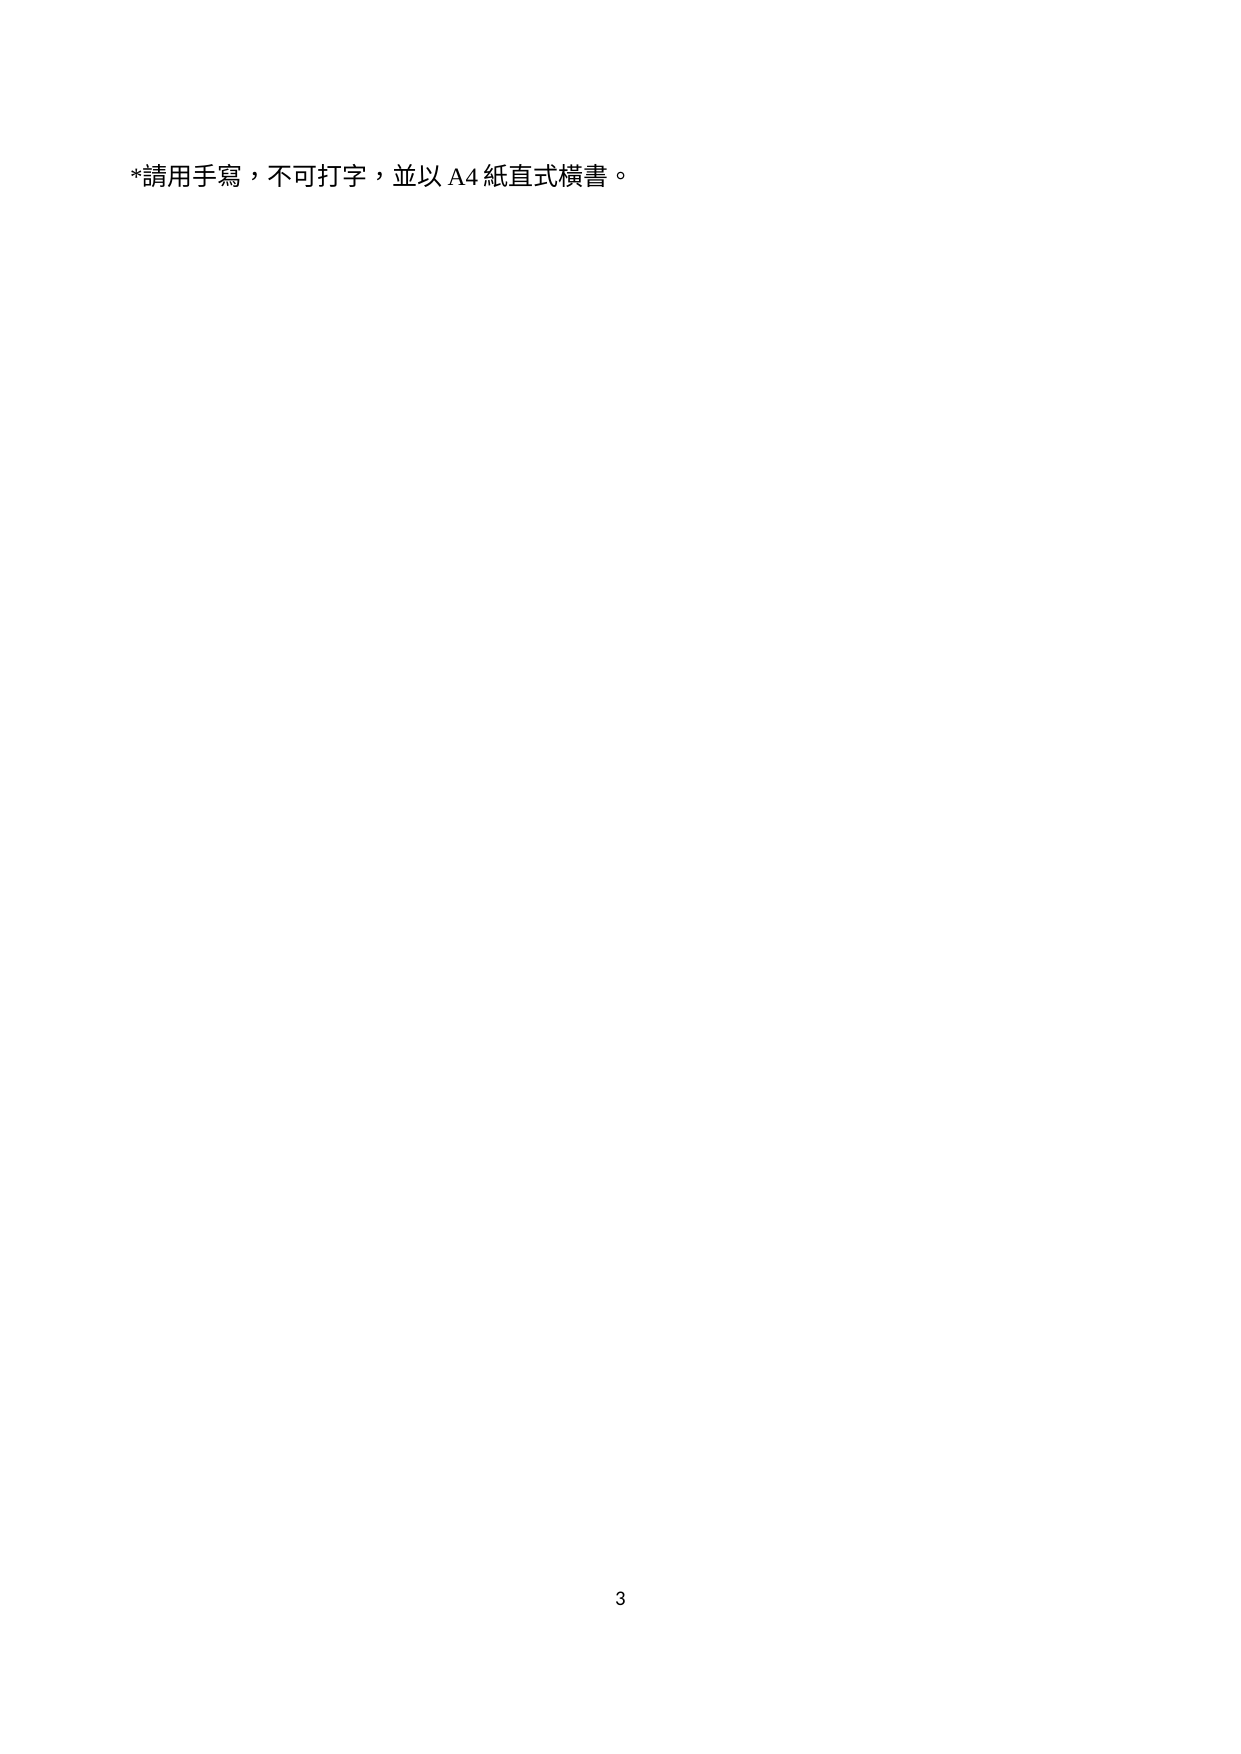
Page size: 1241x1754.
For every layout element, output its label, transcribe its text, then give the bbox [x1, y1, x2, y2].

text *請用手寫，不可打字，並以A4紙直式橫書。 [130, 133, 1110, 195]
